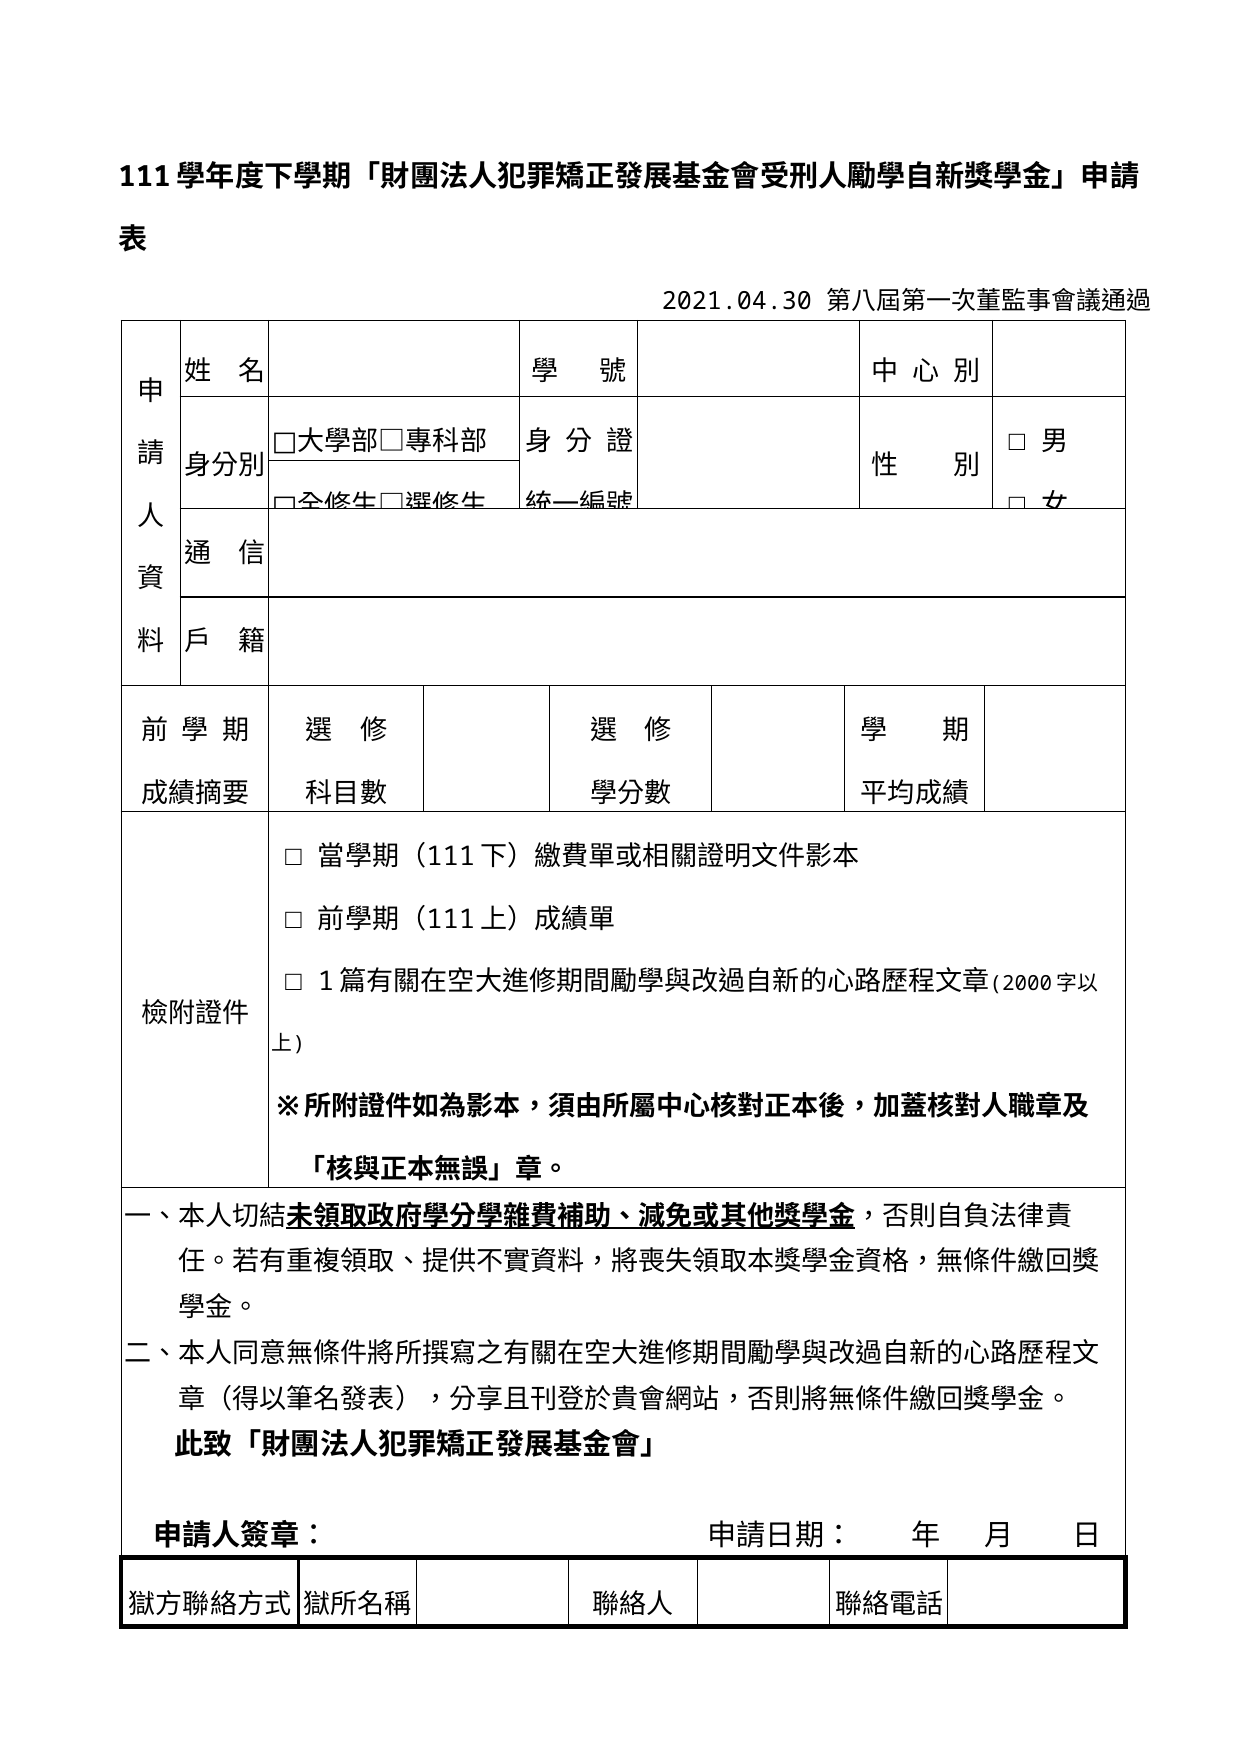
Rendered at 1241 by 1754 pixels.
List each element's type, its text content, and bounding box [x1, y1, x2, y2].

table_cell □ 男 □ 女 [993, 397, 1125, 507]
table_cell [712, 686, 844, 811]
table_cell [417, 1560, 568, 1624]
table_cell [698, 1560, 829, 1624]
table_cell 聯絡電話 [830, 1560, 947, 1624]
table_cell 獄所名稱 [300, 1560, 416, 1624]
table_header 學 號 [520, 321, 637, 396]
table_cell 學 期 平均成績 [845, 686, 984, 811]
table_cell 獄方聯絡方式 [123, 1560, 297, 1624]
table_cell □大學部□專科部 [269, 397, 519, 459]
table_cell 一、本人切結未領取政府學分學雜費補助、減免或其他獎學金，否則自負法律責任。若有重複領取、提供不實資料，將喪失領取本獎學金資格，無條件繳回獎學金。 二、本人同意無條件將所撰寫之有關在空大進修期間勵學與改過自新的心路歷程文章（得以筆名發表），分享且刊登於貴會網站，否則將無條件繳回獎學金。 此致「財團法人犯罪矯正發展基金會」 申請人簽章︰ 申請日期： 年 月 日 [122, 1188, 1125, 1555]
table_cell 選 修 科目數 [269, 686, 423, 811]
table_cell 檢附證件 [122, 812, 268, 1187]
table_header [638, 321, 859, 396]
text 2021.04.30 第八屆第一次董監事會議通過 [118, 257, 1152, 320]
table_cell 通 信 地 址 [181, 509, 268, 596]
table_cell [269, 509, 1125, 596]
table_cell □ 當學期（111下）繳費單或相關證明文件影本 □ 前學期（111上）成績單 □ 1篇有關在空大進修期間勵學與改過自新的心路歷程文章(2000字以上) ※所附證件如為影本，須由所屬中心核對正本後，加蓋核對人職章及「核與正本無誤」章。 [269, 812, 1125, 1187]
table_header 中 心 別 [860, 321, 992, 396]
table_cell 選 修 學分數 [550, 686, 711, 811]
table_cell [638, 397, 859, 507]
table_cell 身 分 證 統一編號 [520, 397, 637, 507]
table_cell [269, 598, 1125, 685]
table_cell [424, 686, 549, 811]
table_cell 性 別 [860, 397, 992, 507]
table_cell 聯絡人 [569, 1560, 697, 1624]
table_header 姓 名 [181, 321, 268, 396]
table_cell 前 學 期 成績摘要 [122, 686, 268, 811]
table_header [269, 321, 519, 396]
table_cell □全修生□選修生 [269, 461, 519, 507]
table_cell [985, 686, 1125, 811]
table_cell 身分別 [181, 397, 268, 507]
table_cell [948, 1560, 1123, 1624]
table_cell 戶 籍 地 址 [181, 598, 268, 685]
text 111學年度下學期「財團法人犯罪矯正發展基金會受刑人勵學自新獎學金」申請表 [118, 132, 1163, 257]
table_header 申 請 人 資 料 [122, 321, 180, 685]
table_header [993, 321, 1125, 396]
